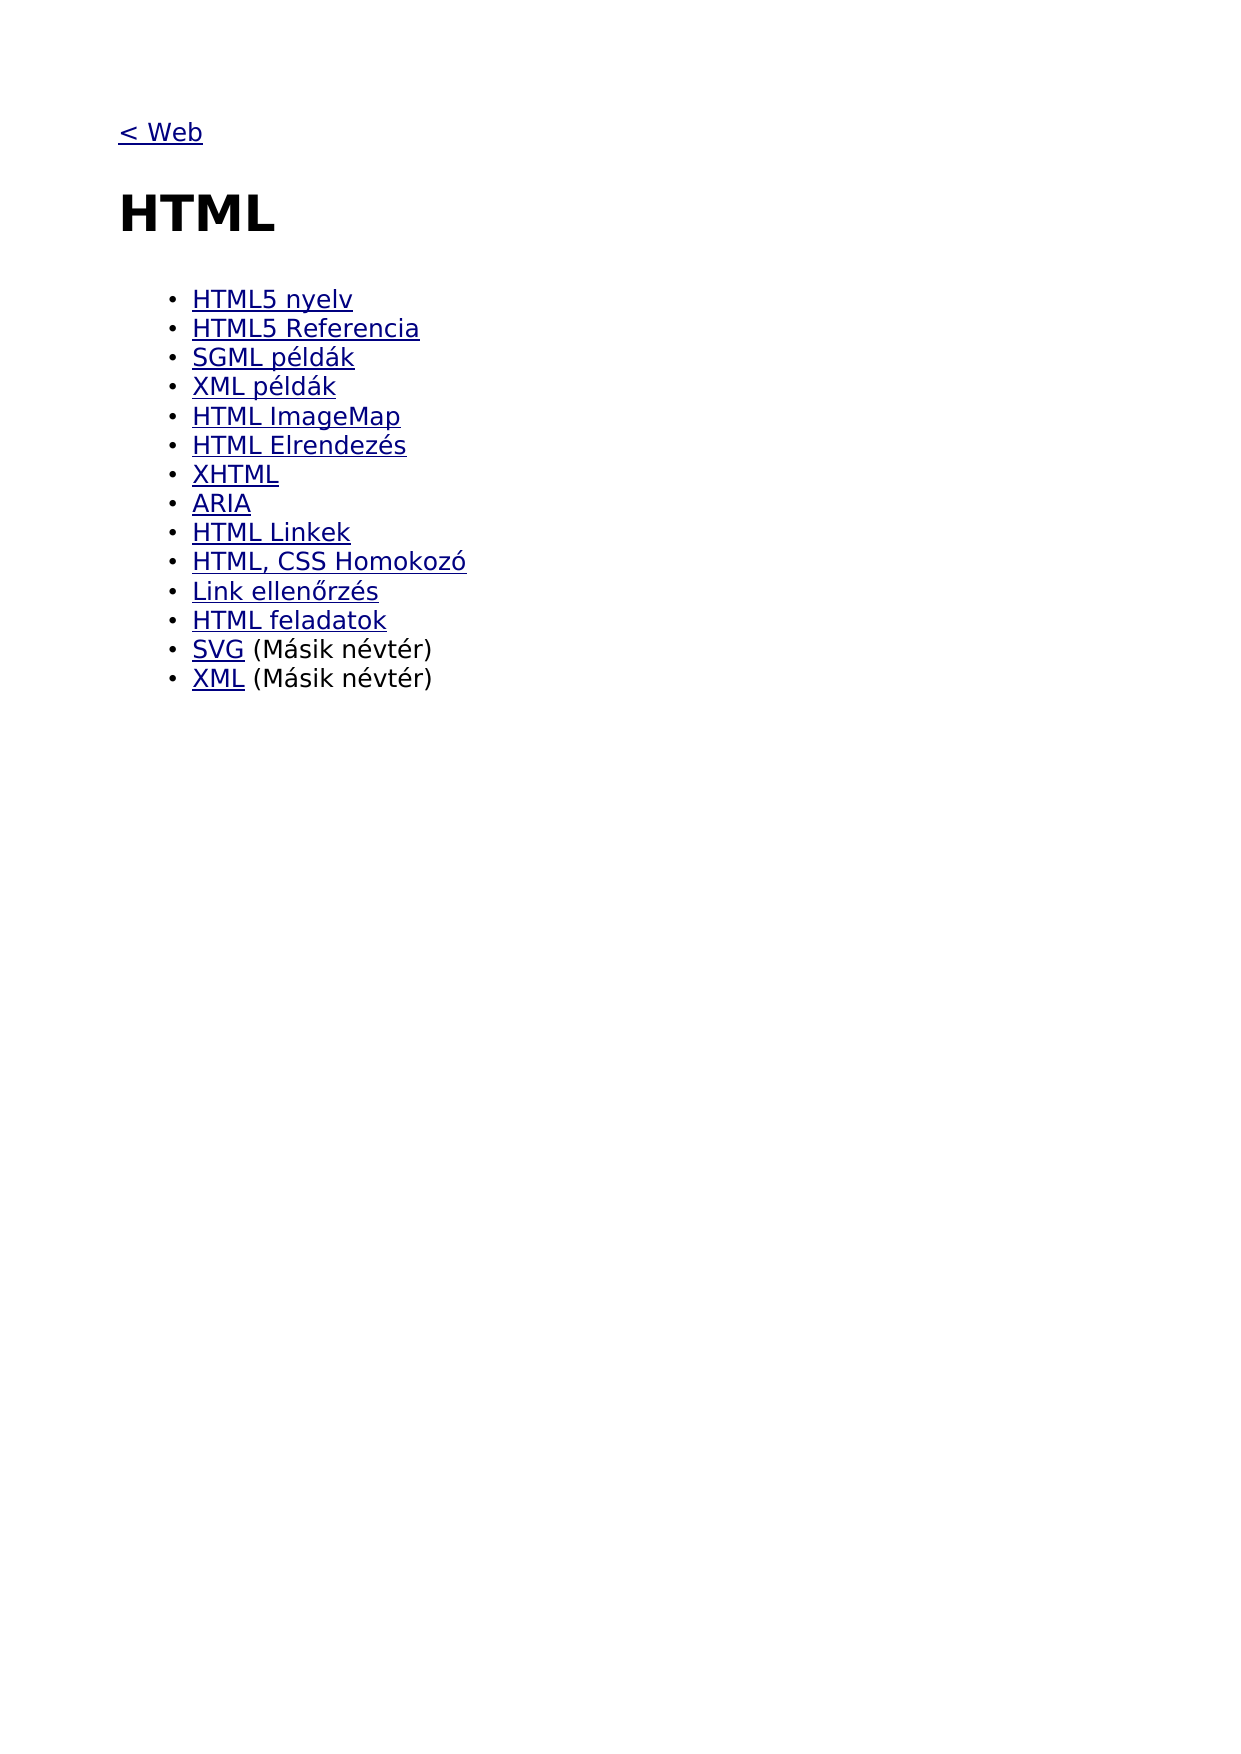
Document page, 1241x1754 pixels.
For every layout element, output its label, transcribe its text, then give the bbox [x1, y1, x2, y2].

list SGML példák [177, 343, 1122, 372]
list ARIA [177, 489, 1122, 518]
list HTML feladatok [177, 606, 1122, 635]
list HTML Elrendezés [177, 431, 1122, 460]
list XML példák [177, 372, 1122, 402]
list HTML Linkek [177, 518, 1122, 547]
list Link ellenőrzés [177, 577, 1122, 606]
list HTML5 nyelv [177, 285, 1122, 314]
list HTML, CSS Homokozó [177, 547, 1122, 577]
list HTML5 Referencia [177, 314, 1122, 343]
list HTML ImageMap [177, 402, 1122, 431]
list SVG (Másik névtér) [177, 635, 1122, 664]
list XML (Másik névtér) [177, 664, 1122, 693]
text < Web [118, 118, 1122, 147]
subtitle HTML [118, 185, 1122, 243]
list XHTML [177, 460, 1122, 489]
